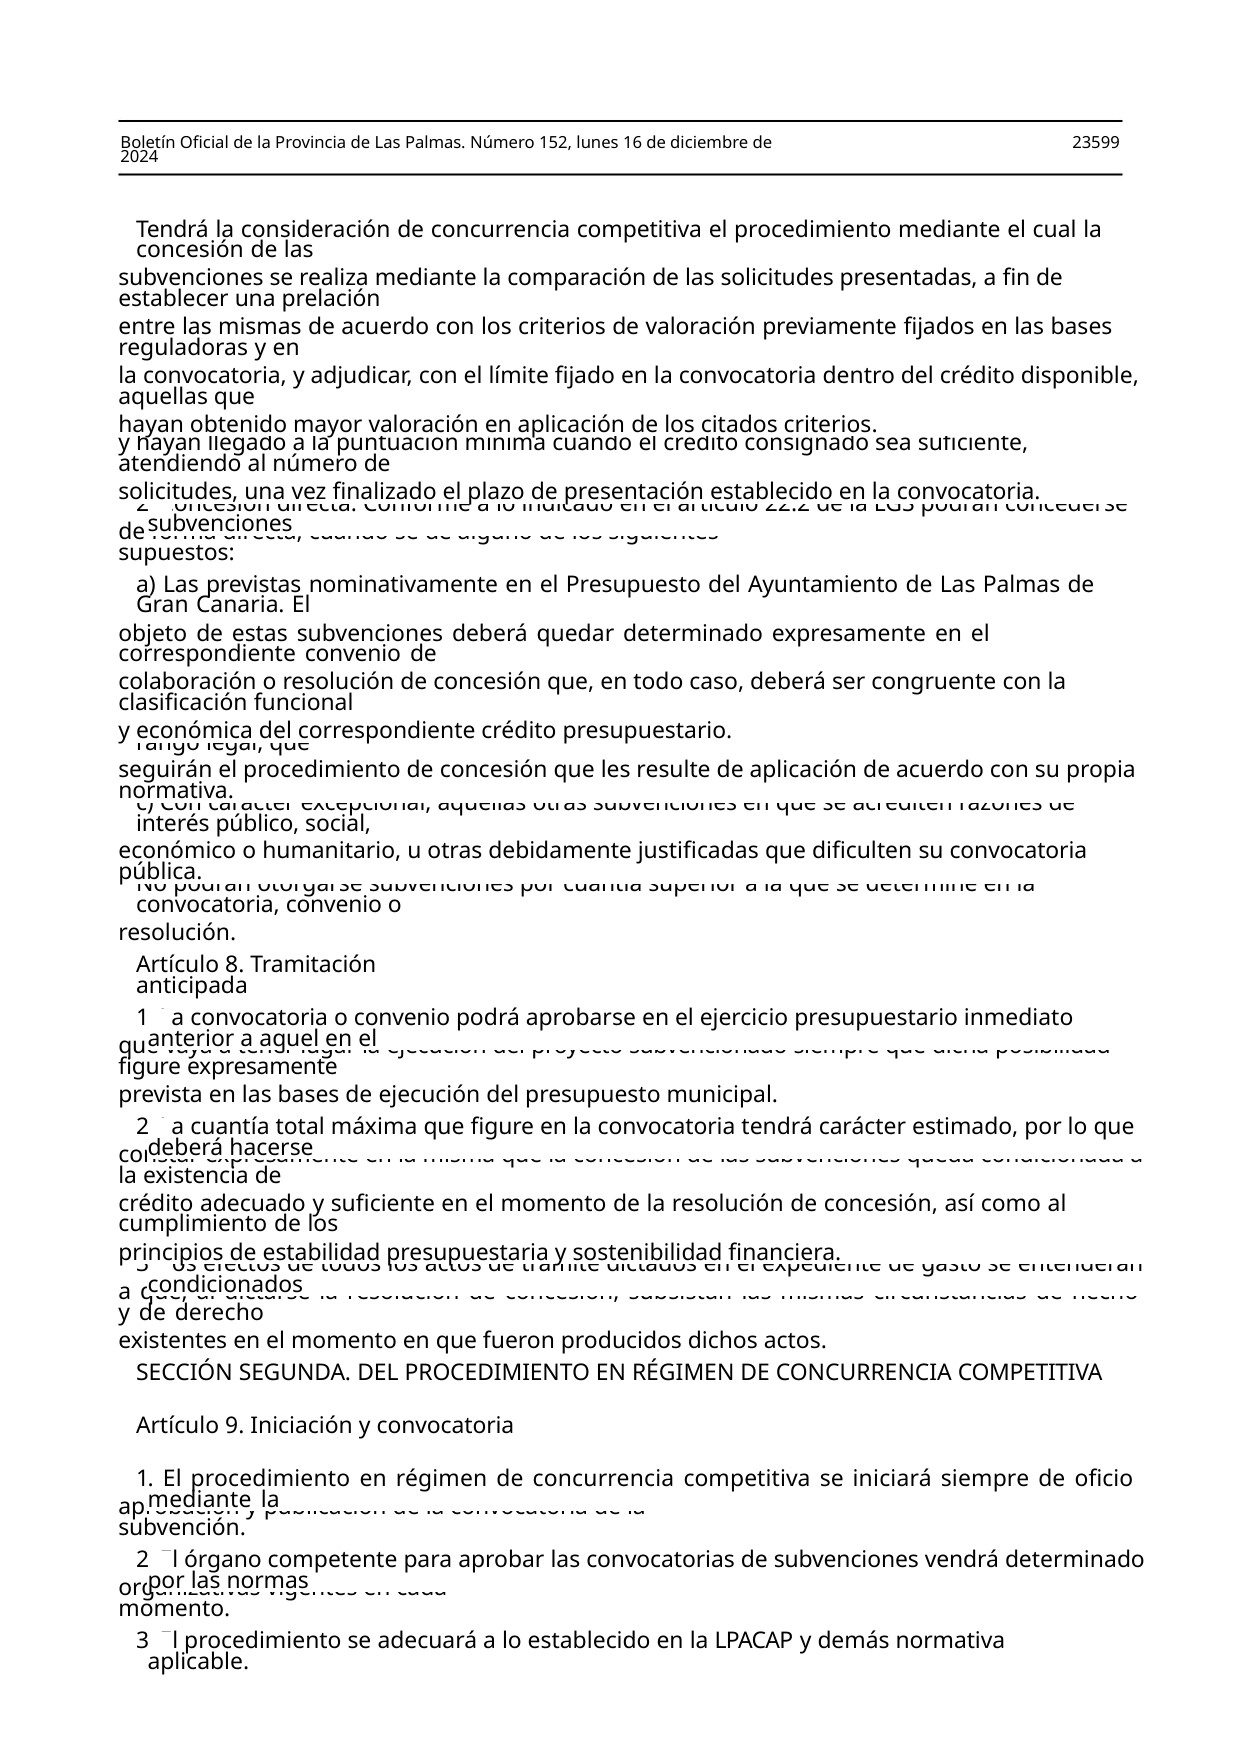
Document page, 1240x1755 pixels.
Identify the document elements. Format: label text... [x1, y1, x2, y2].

text 1 [136, 1470, 147, 1491]
text prevista en las bases de ejecución del presupuesto municipal. [118, 1086, 1147, 1106]
text 1 [136, 1009, 172, 1029]
text SECCIÓN SEGUNDA. DEL PROCEDIMIENTO EN RÉGIMEN DE CONCURRENCIA COMPETITIVA [136, 1364, 1147, 1384]
text . La cuantía total máxima que figure en la convocatoria tendrá carácter estimado, por lo que deberá hacerse [147, 1118, 1147, 1159]
text de forma directa, cuando se dé alguno de los siguientes supuestos: [118, 523, 749, 564]
text y económica del correspondiente crédito presupuestario. [118, 722, 1147, 743]
text hayan obtenido mayor valoración en aplicación de los citados criterios. [118, 416, 1147, 436]
text . Concesión directa: Conforme a lo indicado en el artículo 22.2 de la LGS podrán concederse subvenciones [147, 504, 1147, 536]
text b) Aquellas cuyo otorgamiento o cuantía venga impuesto al Ayuntamiento por una norma de rango legal, que [281, 743, 1147, 754]
text crédito adecuado y suficiente en el momento de la resolución de concesión, así como al cumplimiento de los [118, 1194, 1147, 1236]
text 3 [136, 1632, 172, 1653]
text 23599 [1072, 137, 1143, 151]
text . El órgano competente para aprobar las convocatorias de subvenciones vendrá determinado por las normas [147, 1551, 1147, 1592]
text a) Las previstas nominativamente en el Presupuesto del Ayuntamiento de Las Palmas de Gran Canaria. El [136, 576, 1147, 617]
text existentes en el momento en que fueron producidos dichos actos. [118, 1332, 1147, 1352]
text . El procedimiento se adecuará a lo establecido en la LPACAP y demás normativa aplicable. [147, 1632, 1016, 1673]
text a que, al dictarse la resolución de concesión, subsistan las mismas circunstancias de hecho y de derecho [118, 1283, 1147, 1324]
text objeto de estas subvenciones deberá quedar determinado expresamente en el correspondiente convenio de [118, 624, 1147, 666]
text colaboración o resolución de concesión que, en todo caso, deberá ser congruente con la clasificación funcional [118, 673, 1147, 714]
text entre las mismas de acuerdo con los criterios de valoración previamente fijados en las bases reguladoras y en [118, 318, 1147, 359]
text Artículo 9. Iniciación y convocatoria [136, 1417, 1147, 1438]
text Artículo 8. Tramitación anticipada [136, 956, 477, 997]
text constar expresamente en la misma que la concesión de las subvenciones queda condicionada a la existencia de [118, 1146, 1147, 1187]
text No podrán otorgarse subvenciones por cuantía superior a la que se determine en la convocatoria, convenio o [136, 884, 1147, 916]
text la convocatoria, y adjudicar, con el límite fijado en la convocatoria dentro del crédito disponible, aquellas que [118, 367, 1147, 408]
text . Los efectos de todos los actos de trámite dictados en el expediente de gasto se entenderán condicionados [147, 1264, 1147, 1296]
text principios de estabilidad presupuestaria y sostenibilidad financiera. [118, 1243, 1147, 1264]
text Tendrá la consideración de concurrencia competitiva el procedimiento mediante el cual la concesión de las [136, 221, 1147, 262]
text . El procedimiento en régimen de concurrencia competitiva se iniciará siempre de oficio mediante la [147, 1470, 1147, 1511]
text 2 [136, 504, 172, 515]
text seguirán el procedimiento de concesión que les resulte de aplicación de acuerdo con su propia normativa. [118, 761, 1147, 803]
text 3 [136, 1264, 172, 1276]
text que vaya a tener lugar la ejecución del proyecto subvencionado siempre que dicha posibilidad figure expresamente [118, 1037, 1147, 1078]
text y hayan llegado a la puntuación mínima cuando el crédito consignado sea suficiente, atendiendo al número de [118, 436, 1147, 476]
text resolución. [118, 923, 1147, 944]
text Boletín Oficial de la Provincia de Las Palmas. Número 152, lunes 16 de diciembre de 2024 [120, 137, 813, 166]
text económico o humanitario, u otras debidamente justificadas que dificulten su convocatoria pública. [118, 842, 1147, 884]
text 2 [136, 1118, 172, 1138]
text 2 [136, 1551, 172, 1572]
text aprobación y publicación de la convocatoria de la subvención. [118, 1498, 712, 1539]
text solicitudes, una vez finalizado el plazo de presentación establecido en la convocatoria. [118, 483, 1147, 504]
text . La convocatoria o convenio podrá aprobarse en el ejercicio presupuestario inmediato anterior a aquel en el [147, 1009, 1147, 1050]
text subvenciones se realiza mediante la comparación de las solicitudes presentadas, a fin de establecer una prelación [118, 269, 1147, 311]
text c) Con carácter excepcional, aquellas otras subvenciones en que se acrediten razones de interés público, social, [136, 803, 1147, 835]
text organizativas vigentes en cada momento. [118, 1579, 519, 1620]
